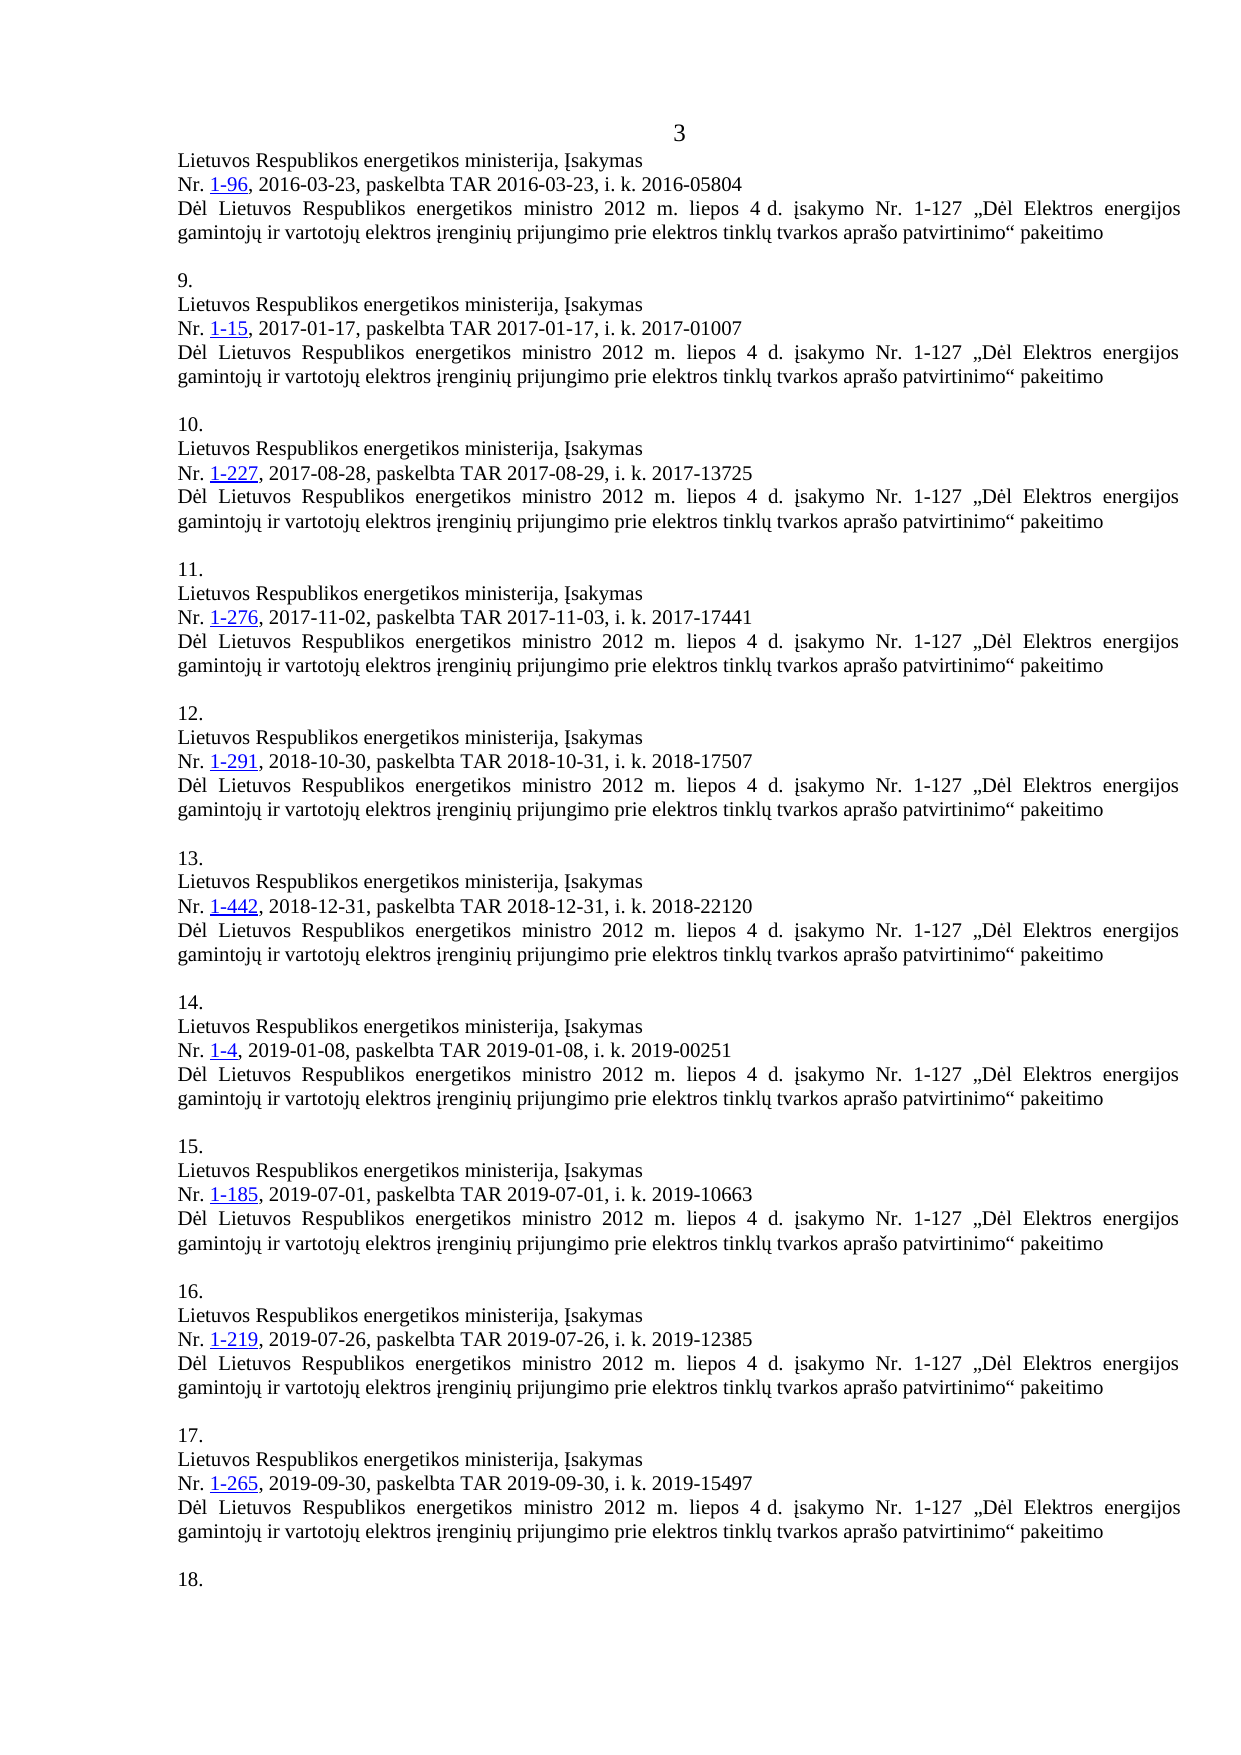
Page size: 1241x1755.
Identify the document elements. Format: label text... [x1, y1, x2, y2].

text Dėl Lietuvos Respublikos energetikos ministro 2012 m. liepos 4 d. įsakymo Nr. 1-127 „Dėl Elektros energijos gamintojų ir vartotojų elektros įrenginių prijungimo prie elektros tinklų tvarkos aprašo patvirtinimo“ pakeitimo [177, 918, 1181, 966]
text Lietuvos Respublikos energetikos ministerija, Įsakymas [177, 1447, 1181, 1471]
text Dėl Lietuvos Respublikos energetikos ministro 2012 m. liepos 4 d. įsakymo Nr. 1-127 „Dėl Elektros energijos gamintojų ir vartotojų elektros įrenginių prijungimo prie elektros tinklų tvarkos aprašo patvirtinimo“ pakeitimo [177, 1062, 1181, 1110]
text Lietuvos Respublikos energetikos ministerija, Įsakymas [177, 1303, 1181, 1327]
text Nr. 1-15, 2017-01-17, paskelbta TAR 2017-01-17, i. k. 2017-01007 [177, 316, 1181, 340]
text Lietuvos Respublikos energetikos ministerija, Įsakymas [177, 436, 1181, 460]
text Dėl Lietuvos Respublikos energetikos ministro 2012 m. liepos 4 d. įsakymo Nr. 1-127 „Dėl Elektros energijos gamintojų ir vartotojų elektros įrenginių prijungimo prie elektros tinklų tvarkos aprašo patvirtinimo“ pakeitimo [177, 196, 1181, 244]
text 18. [177, 1567, 1181, 1591]
text 15. [177, 1134, 1181, 1158]
text Nr. 1-227, 2017-08-28, paskelbta TAR 2017-08-29, i. k. 2017-13725 [177, 460, 1181, 484]
text 13. [177, 845, 1181, 869]
text Dėl Lietuvos Respublikos energetikos ministro 2012 m. liepos 4 d. įsakymo Nr. 1-127 „Dėl Elektros energijos gamintojų ir vartotojų elektros įrenginių prijungimo prie elektros tinklų tvarkos aprašo patvirtinimo“ pakeitimo [177, 1495, 1181, 1543]
text Nr. 1-442, 2018-12-31, paskelbta TAR 2018-12-31, i. k. 2018-22120 [177, 893, 1181, 918]
text Nr. 1-96, 2016-03-23, paskelbta TAR 2016-03-23, i. k. 2016-05804 [177, 172, 1181, 196]
text Dėl Lietuvos Respublikos energetikos ministro 2012 m. liepos 4 d. įsakymo Nr. 1-127 „Dėl Elektros energijos gamintojų ir vartotojų elektros įrenginių prijungimo prie elektros tinklų tvarkos aprašo patvirtinimo“ pakeitimo [177, 1351, 1181, 1399]
text Dėl Lietuvos Respublikos energetikos ministro 2012 m. liepos 4 d. įsakymo Nr. 1-127 „Dėl Elektros energijos gamintojų ir vartotojų elektros įrenginių prijungimo prie elektros tinklų tvarkos aprašo patvirtinimo“ pakeitimo [177, 1206, 1181, 1254]
text 9. [177, 268, 1181, 292]
text Nr. 1-185, 2019-07-01, paskelbta TAR 2019-07-01, i. k. 2019-10663 [177, 1182, 1181, 1206]
text 16. [177, 1278, 1181, 1303]
text Nr. 1-291, 2018-10-30, paskelbta TAR 2018-10-31, i. k. 2018-17507 [177, 749, 1181, 773]
text 12. [177, 701, 1181, 725]
text 14. [177, 990, 1181, 1014]
text Lietuvos Respublikos energetikos ministerija, Įsakymas [177, 1014, 1181, 1038]
text Lietuvos Respublikos energetikos ministerija, Įsakymas [177, 725, 1181, 749]
text Nr. 1-4, 2019-01-08, paskelbta TAR 2019-01-08, i. k. 2019-00251 [177, 1038, 1181, 1062]
text 10. [177, 412, 1181, 436]
text Nr. 1-219, 2019-07-26, paskelbta TAR 2019-07-26, i. k. 2019-12385 [177, 1327, 1181, 1351]
text Dėl Lietuvos Respublikos energetikos ministro 2012 m. liepos 4 d. įsakymo Nr. 1-127 „Dėl Elektros energijos gamintojų ir vartotojų elektros įrenginių prijungimo prie elektros tinklų tvarkos aprašo patvirtinimo“ pakeitimo [177, 340, 1181, 388]
text Lietuvos Respublikos energetikos ministerija, Įsakymas [177, 1158, 1181, 1182]
text Lietuvos Respublikos energetikos ministerija, Įsakymas [177, 148, 1181, 172]
text Lietuvos Respublikos energetikos ministerija, Įsakymas [177, 292, 1181, 316]
text Dėl Lietuvos Respublikos energetikos ministro 2012 m. liepos 4 d. įsakymo Nr. 1-127 „Dėl Elektros energijos gamintojų ir vartotojų elektros įrenginių prijungimo prie elektros tinklų tvarkos aprašo patvirtinimo“ pakeitimo [177, 484, 1181, 533]
text Nr. 1-265, 2019-09-30, paskelbta TAR 2019-09-30, i. k. 2019-15497 [177, 1471, 1181, 1495]
text Lietuvos Respublikos energetikos ministerija, Įsakymas [177, 581, 1181, 605]
text Lietuvos Respublikos energetikos ministerija, Įsakymas [177, 869, 1181, 893]
text Nr. 1-276, 2017-11-02, paskelbta TAR 2017-11-03, i. k. 2017-17441 [177, 605, 1181, 629]
text Dėl Lietuvos Respublikos energetikos ministro 2012 m. liepos 4 d. įsakymo Nr. 1-127 „Dėl Elektros energijos gamintojų ir vartotojų elektros įrenginių prijungimo prie elektros tinklų tvarkos aprašo patvirtinimo“ pakeitimo [177, 629, 1181, 677]
text Dėl Lietuvos Respublikos energetikos ministro 2012 m. liepos 4 d. įsakymo Nr. 1-127 „Dėl Elektros energijos gamintojų ir vartotojų elektros įrenginių prijungimo prie elektros tinklų tvarkos aprašo patvirtinimo“ pakeitimo [177, 773, 1181, 821]
text 17. [177, 1423, 1181, 1447]
text 11. [177, 557, 1181, 581]
